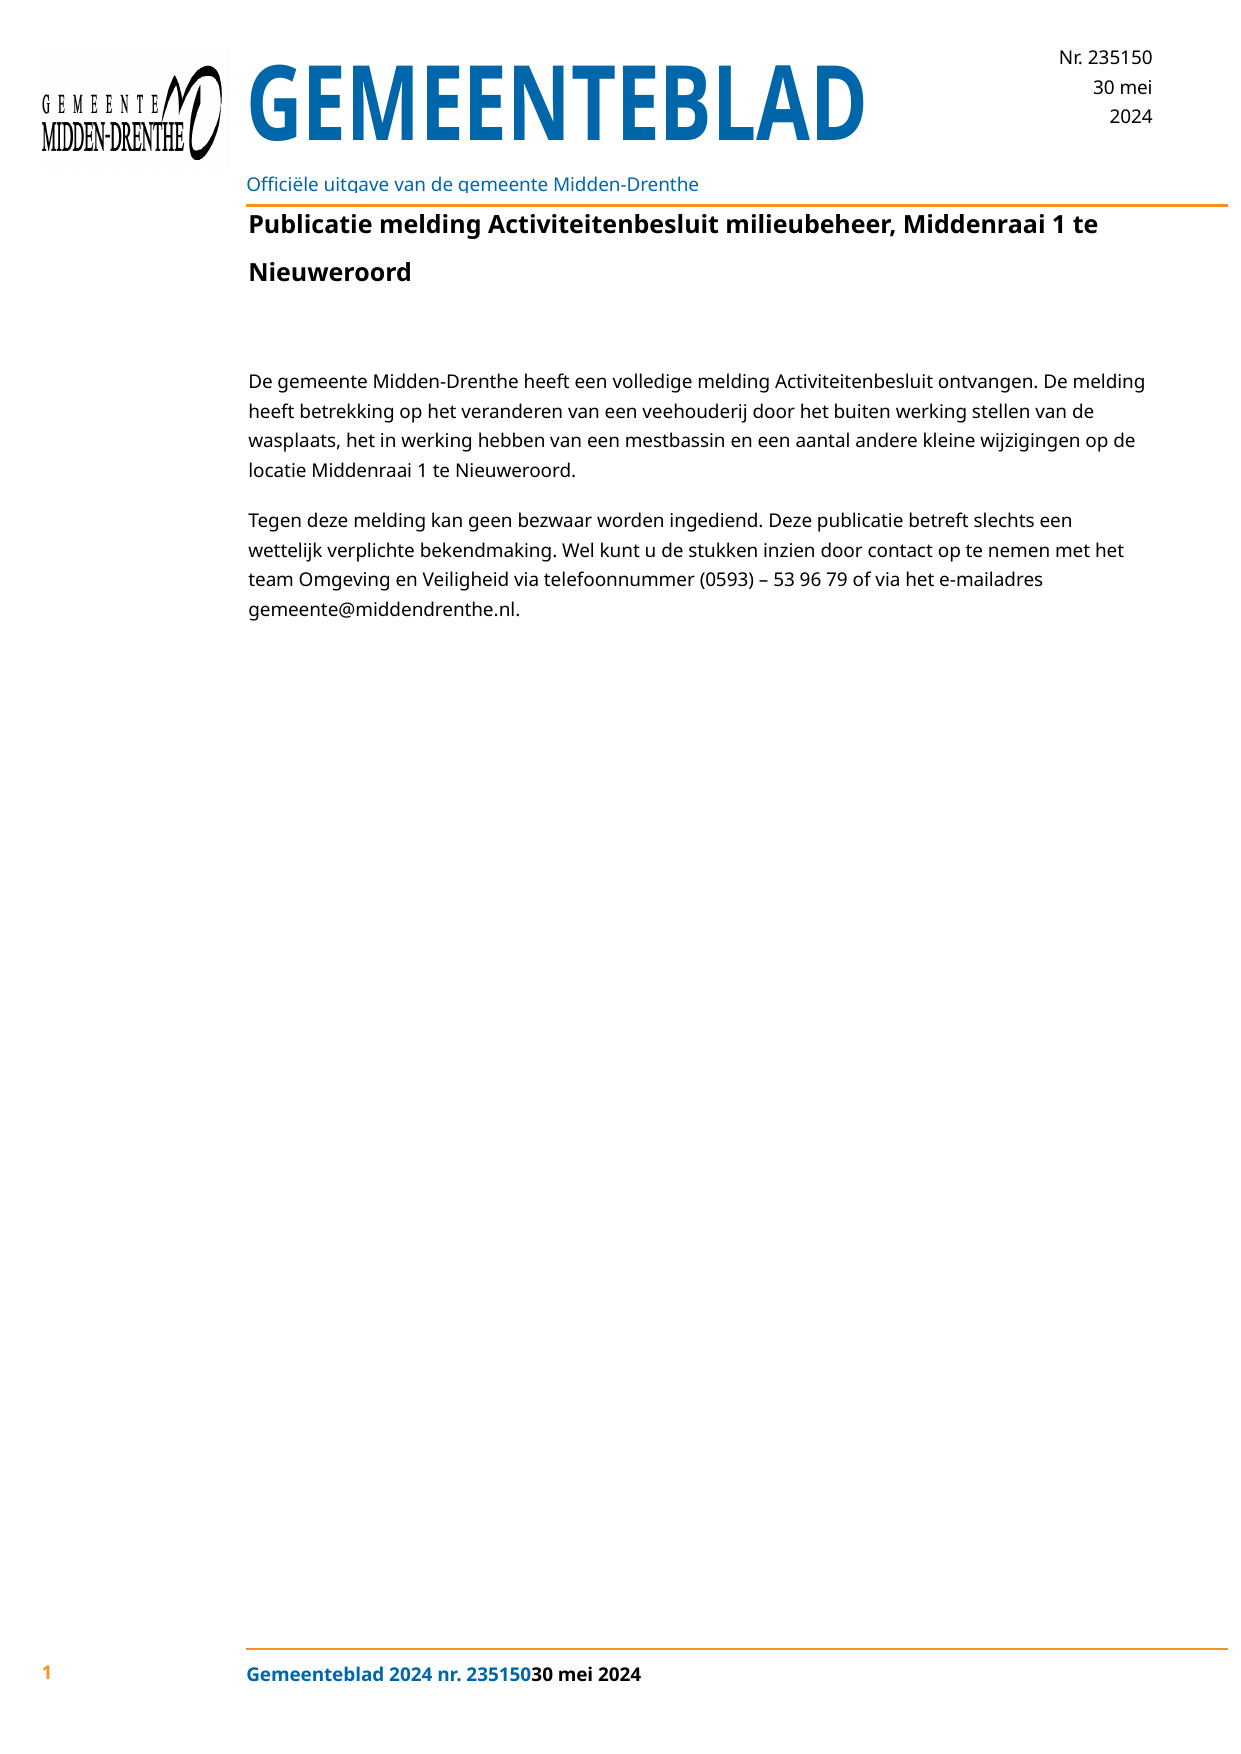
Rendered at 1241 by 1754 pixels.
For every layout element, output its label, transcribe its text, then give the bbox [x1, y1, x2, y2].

text De gemeente Midden-Drenthe heeft een volledige melding Activiteitenbesluit ontvangen. De melding heeft betrekking op het veranderen van een veehouderij door het buiten werking stellen van de wasplaats, het in werking hebben van een mestbassin en een aantal andere kleine wijzigingen op de locatie Middenraai 1 te Nieuweroord. [248, 368, 1152, 483]
text Tegen deze melding kan geen bezwaar worden ingediend. Deze publicatie betreft slechts een wettelijk verplichte bekendmaking. Wel kunt u de stukken inzien door contact op te nemen met het team Omgeving en Veiligheid via telefoonnummer (0593) – 53 96 79 of via het e-mailadres gemeente@middendrenthe.nl. [248, 507, 1152, 622]
picture [41, 47, 231, 172]
text Publicatie melding Activiteitenbesluit milieubeheer, Middenraai 1 te Nieuweroord [248, 207, 1152, 288]
